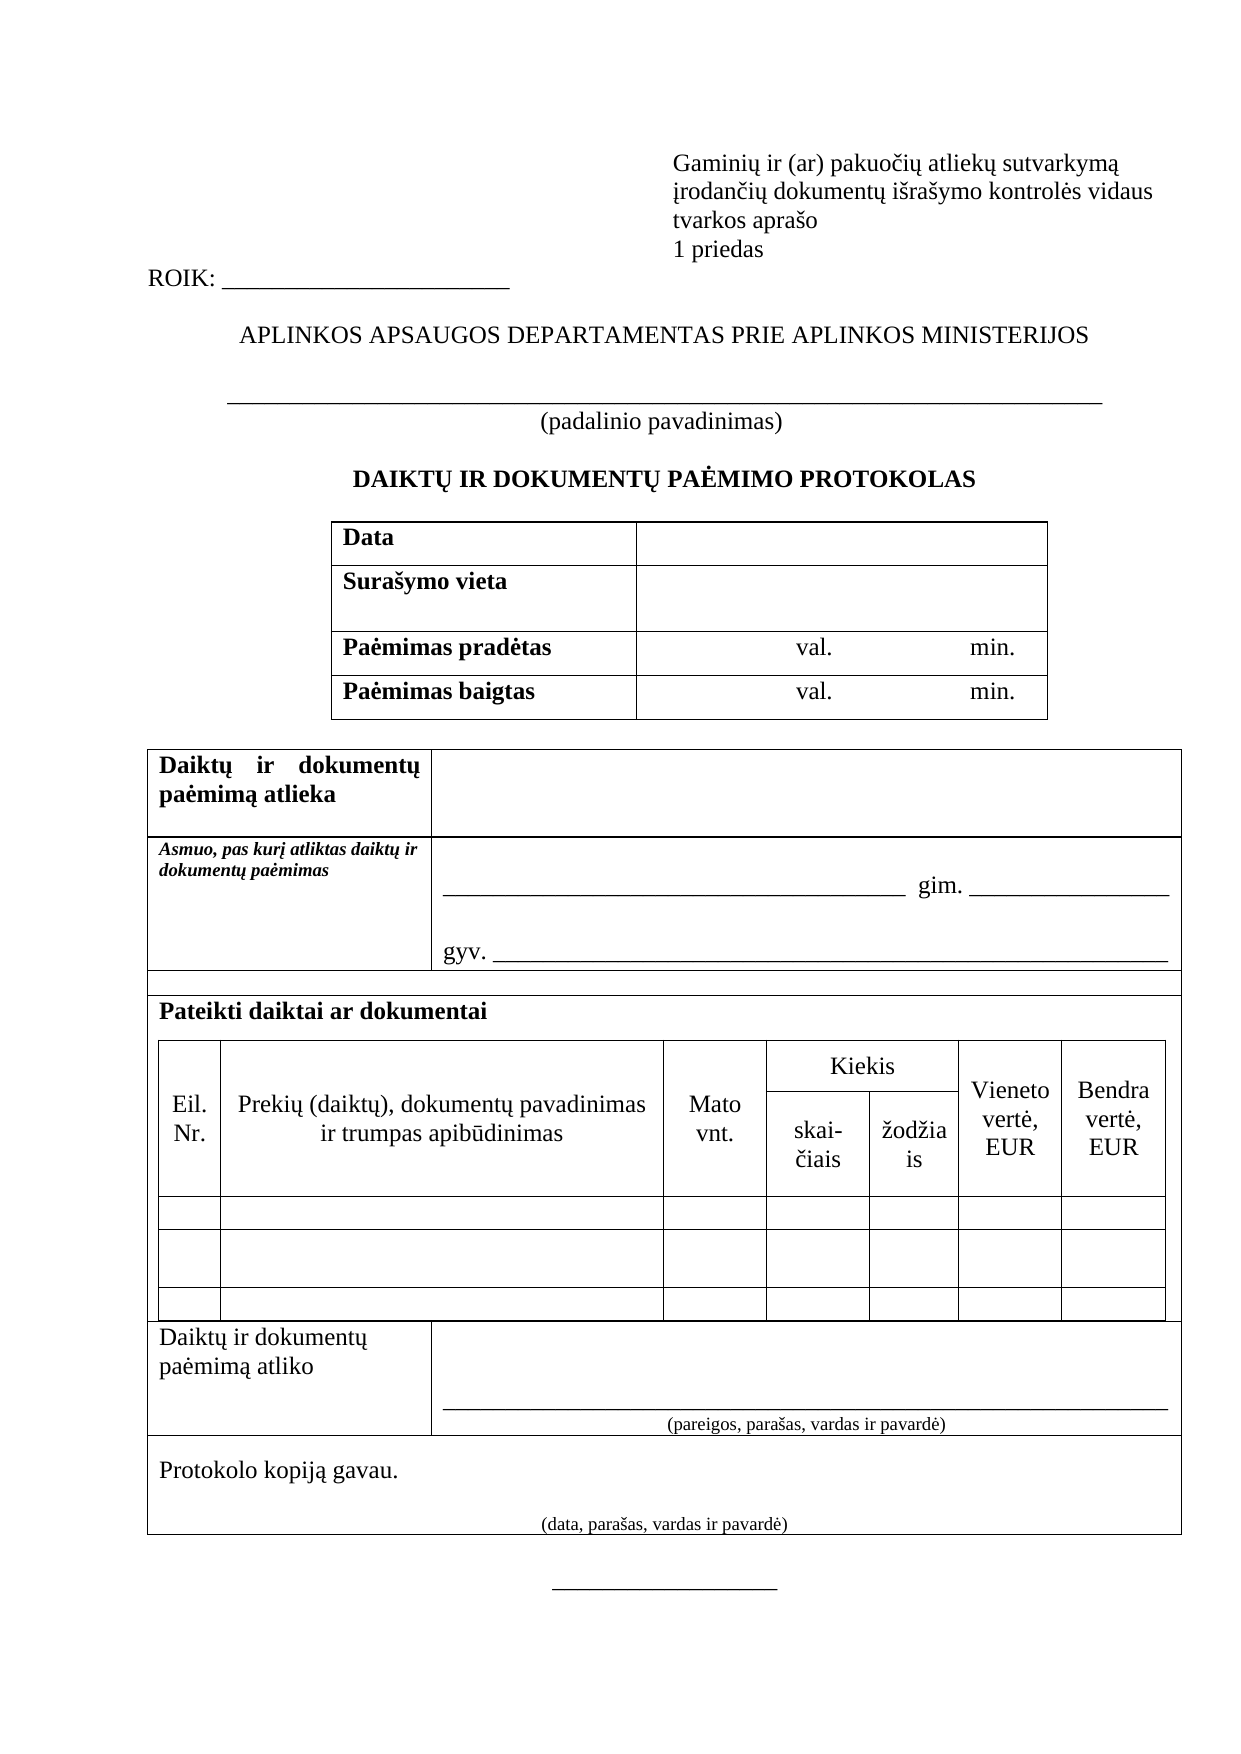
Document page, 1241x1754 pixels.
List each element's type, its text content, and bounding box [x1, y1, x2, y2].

table_cell [1062, 1230, 1165, 1287]
table_cell [1048, 631, 1181, 675]
table_cell Daiktų ir dokumentų paėmimą atliko [148, 1322, 431, 1435]
table_cell [767, 1197, 869, 1228]
table_cell [870, 1197, 958, 1228]
table_cell [148, 631, 331, 675]
table_cell [1062, 1197, 1165, 1228]
table_header [148, 521, 331, 565]
text APLINKOS APSAUGOS DEPARTAMENTAS PRIE APLINKOS MINISTERIJOS [148, 320, 1181, 349]
table_cell [1048, 565, 1181, 631]
table_header Data [332, 523, 636, 565]
table_cell Protokolo kopiją gavau. (data, parašas, vardas ir pavardė) [148, 1436, 1181, 1534]
table_cell [221, 1288, 663, 1320]
table_cell Paėmimas baigtas [332, 676, 636, 719]
table_cell [959, 1197, 1061, 1228]
table_cell Paėmimas pradėtas [332, 632, 636, 675]
table_cell [959, 1230, 1061, 1287]
table_header Vieneto vertė, EUR [959, 1041, 1061, 1196]
table_cell skai- čiais [767, 1092, 869, 1196]
table_cell _____________________________________ gim. ________________ gyv. ______________________________________________________ [432, 838, 1181, 969]
table_cell val. min. [637, 676, 1047, 719]
text (padalinio pavadinimas) [148, 406, 1181, 435]
table_cell Daiktų ir dokumentų paėmimą atlieka [148, 750, 431, 836]
table_cell [664, 1197, 766, 1228]
table_header Prekių (daiktų), dokumentų pavadinimas ir trumpas apibūdinimas [221, 1041, 663, 1196]
table_cell [959, 1288, 1061, 1320]
table_header [1048, 521, 1181, 565]
table_header Bendra vertė, EUR [1062, 1041, 1165, 1196]
table_cell [664, 1288, 766, 1320]
text Gaminių ir (ar) pakuočių atliekų sutvarkymą [673, 148, 1181, 176]
table_cell [767, 1230, 869, 1287]
table_cell Surašymo vieta [332, 566, 636, 631]
text tvarkos aprašo [673, 205, 1181, 234]
text įrodančių dokumentų išrašymo kontrolės vidaus [673, 176, 1181, 205]
table_cell [870, 1230, 958, 1287]
table_header [637, 523, 1047, 565]
table_cell [221, 1197, 663, 1228]
table_cell [1062, 1288, 1165, 1320]
table_cell [221, 1230, 663, 1287]
table_cell [664, 1230, 766, 1287]
table_cell [148, 719, 1181, 749]
table_cell [637, 566, 1047, 631]
table_header Kiekis [767, 1041, 958, 1091]
table_cell Asmuo, pas kurį atliktas daiktų ir dokumentų paėmimas [148, 838, 431, 969]
table_cell [870, 1288, 958, 1320]
table_header Mato vnt. [664, 1041, 766, 1196]
text __________________ [148, 1564, 1181, 1592]
table_cell Pateikti daiktai ar dokumentai [148, 996, 1181, 1321]
table_cell [1048, 675, 1181, 719]
table_cell [432, 750, 1181, 836]
table_cell [148, 565, 331, 631]
table_cell [159, 1230, 220, 1287]
table_cell [159, 1197, 220, 1228]
table_cell [767, 1288, 869, 1320]
table_cell [159, 1288, 220, 1320]
table_cell [148, 971, 1181, 995]
text DAIKTŲ IR DOKUMENTŲ PAĖMIMO PROTOKOLAS [148, 464, 1181, 493]
table_cell žodžiais [870, 1092, 958, 1196]
table_cell val. min. [637, 632, 1047, 675]
text ______________________________________________________________________ [148, 378, 1181, 406]
text 1 priedas [673, 234, 1181, 263]
text ROIK: _______________________ [148, 263, 1181, 291]
table_header Eil. Nr. [159, 1041, 220, 1196]
table_cell [148, 675, 331, 719]
table_cell __________________________________________________________ (pareigos, parašas, vardas ir pavardė) [432, 1322, 1181, 1435]
